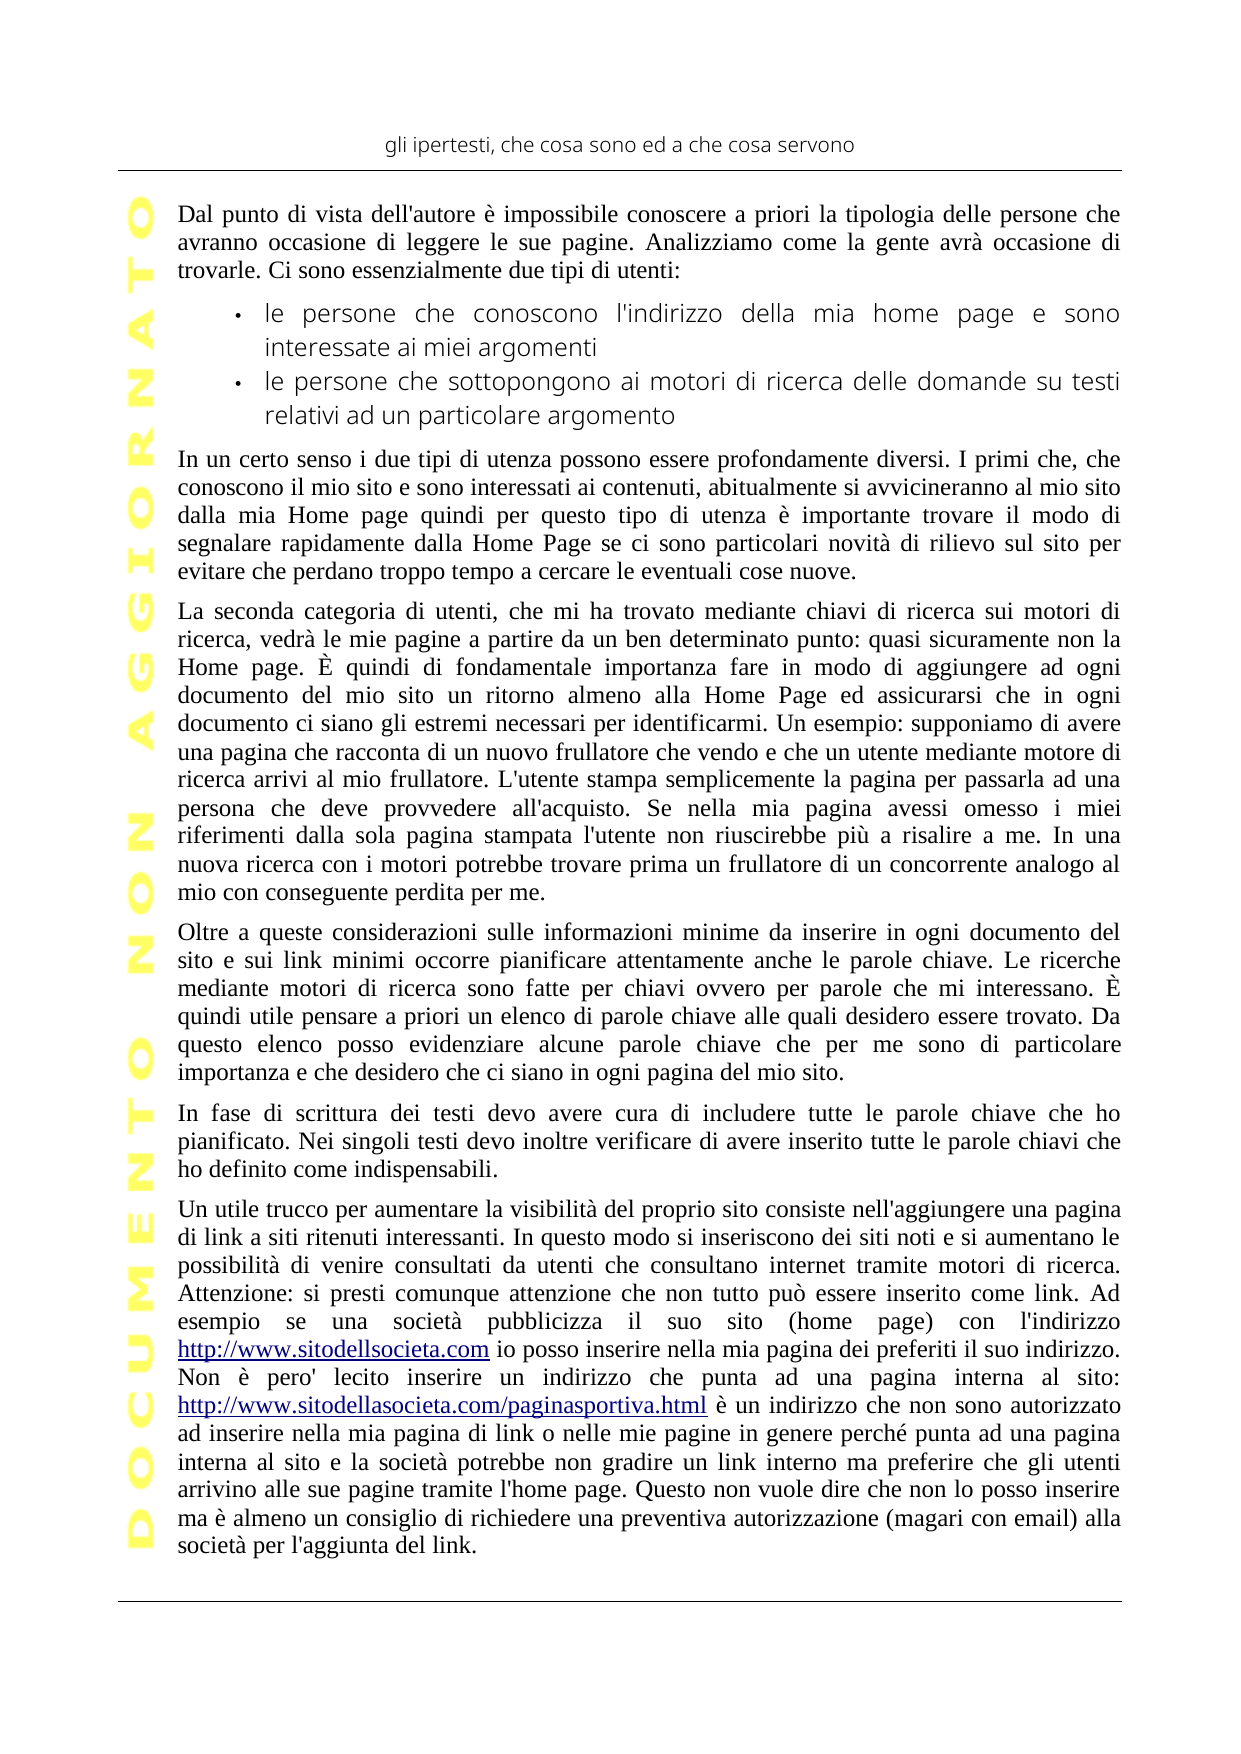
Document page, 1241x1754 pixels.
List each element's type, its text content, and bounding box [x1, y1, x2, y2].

text Un utile trucco per aumentare la visibilità del proprio sito consiste nell'aggiungere una pagina di link a siti ritenuti interessanti. In questo modo si inseriscono dei siti noti e si aumentano le possibilità di venire consultati da utenti che consultano internet tramite motori di ricerca. Attenzione: si presti comunque attenzione che non tutto può essere inserito come link. Ad esempio se una società pubblicizza il suo sito (home page) con l'indirizzo http://www.sitodellsocieta.com io posso inserire nella mia pagina dei preferiti il suo indirizzo. Non è pero' lecito inserire un indirizzo che punta ad una pagina interna al sito: http://www.sitodellasocieta.com/paginasportiva.html è un indirizzo che non sono autorizzato ad inserire nella mia pagina di link o nelle mie pagine in genere perché punta ad una pagina interna al sito e la società potrebbe non gradire un link interno ma preferire che gli utenti arrivino alle sue pagine tramite l'home page. Questo non vuole dire che non lo posso inserire ma è almeno un consiglio di richiedere una preventiva autorizzazione (magari con email) alla società per l'aggiunta del link. [177, 1195, 1122, 1559]
text Dal punto di vista dell'autore è impossibile conoscere a priori la tipologia delle persone che avranno occasione di leggere le sue pagine. Analizziamo come la gente avrà occasione di trovarle. Ci sono essenzialmente due tipi di utenti: [177, 200, 1122, 284]
list le persone che conoscono l'indirizzo della mia home page e sono interessate ai miei argomenti [235, 296, 1122, 364]
list le persone che sottopongono ai motori di ricerca delle domande su testi relativi ad un particolare argomento [235, 364, 1122, 432]
text In un certo senso i due tipi di utenza possono essere profondamente diversi. I primi che, che conoscono il mio sito e sono interessati ai contenuti, abitualmente si avvicineranno al mio sito dalla mia Home page quindi per questo tipo di utenza è importante trovare il modo di segnalare rapidamente dalla Home Page se ci sono particolari novità di rilievo sul sito per evitare che perdano troppo tempo a cercare le eventuali cose nuove. [177, 445, 1122, 585]
text Oltre a queste considerazioni sulle informazioni minime da inserire in ogni documento del sito e sui link minimi occorre pianificare attentamente anche le parole chiave. Le ricerche mediante motori di ricerca sono fatte per chiavi ovvero per parole che mi interessano. È quindi utile pensare a priori un elenco di parole chiave alle quali desidero essere trovato. Da questo elenco posso evidenziare alcune parole chiave che per me sono di particolare importanza e che desidero che ci siano in ogni pagina del mio sito. [177, 918, 1122, 1086]
text In fase di scrittura dei testi devo avere cura di includere tutte le parole chiave che ho pianificato. Nei singoli testi devo inoltre verificare di avere inserito tutte le parole chiavi che ho definito come indispensabili. [177, 1099, 1122, 1183]
picture [118, 476, 189, 1277]
text La seconda categoria di utenti, che mi ha trovato mediante chiavi di ricerca sui motori di ricerca, vedrà le mie pagine a partire da un ben determinato punto: quasi sicuramente non la Home page. È quindi di fondamentale importanza fare in modo di aggiungere ad ogni documento del mio sito un ritorno almeno alla Home Page ed assicurarsi che in ogni documento ci siano gli estremi necessari per identificarmi. Un esempio: supponiamo di avere una pagina che racconta di un nuovo frullatore che vendo e che un utente mediante motore di ricerca arrivi al mio frullatore. L'utente stampa semplicemente la pagina per passarla ad una persona che deve provvedere all'acquisto. Se nella mia pagina avessi omesso i miei riferimenti dalla sola pagina stampata l'utente non riuscirebbe più a risalire a me. In una nuova ricerca con i motori potrebbe trovare prima un frullatore di un concorrente analogo al mio con conseguente perdita per me. [177, 597, 1122, 906]
